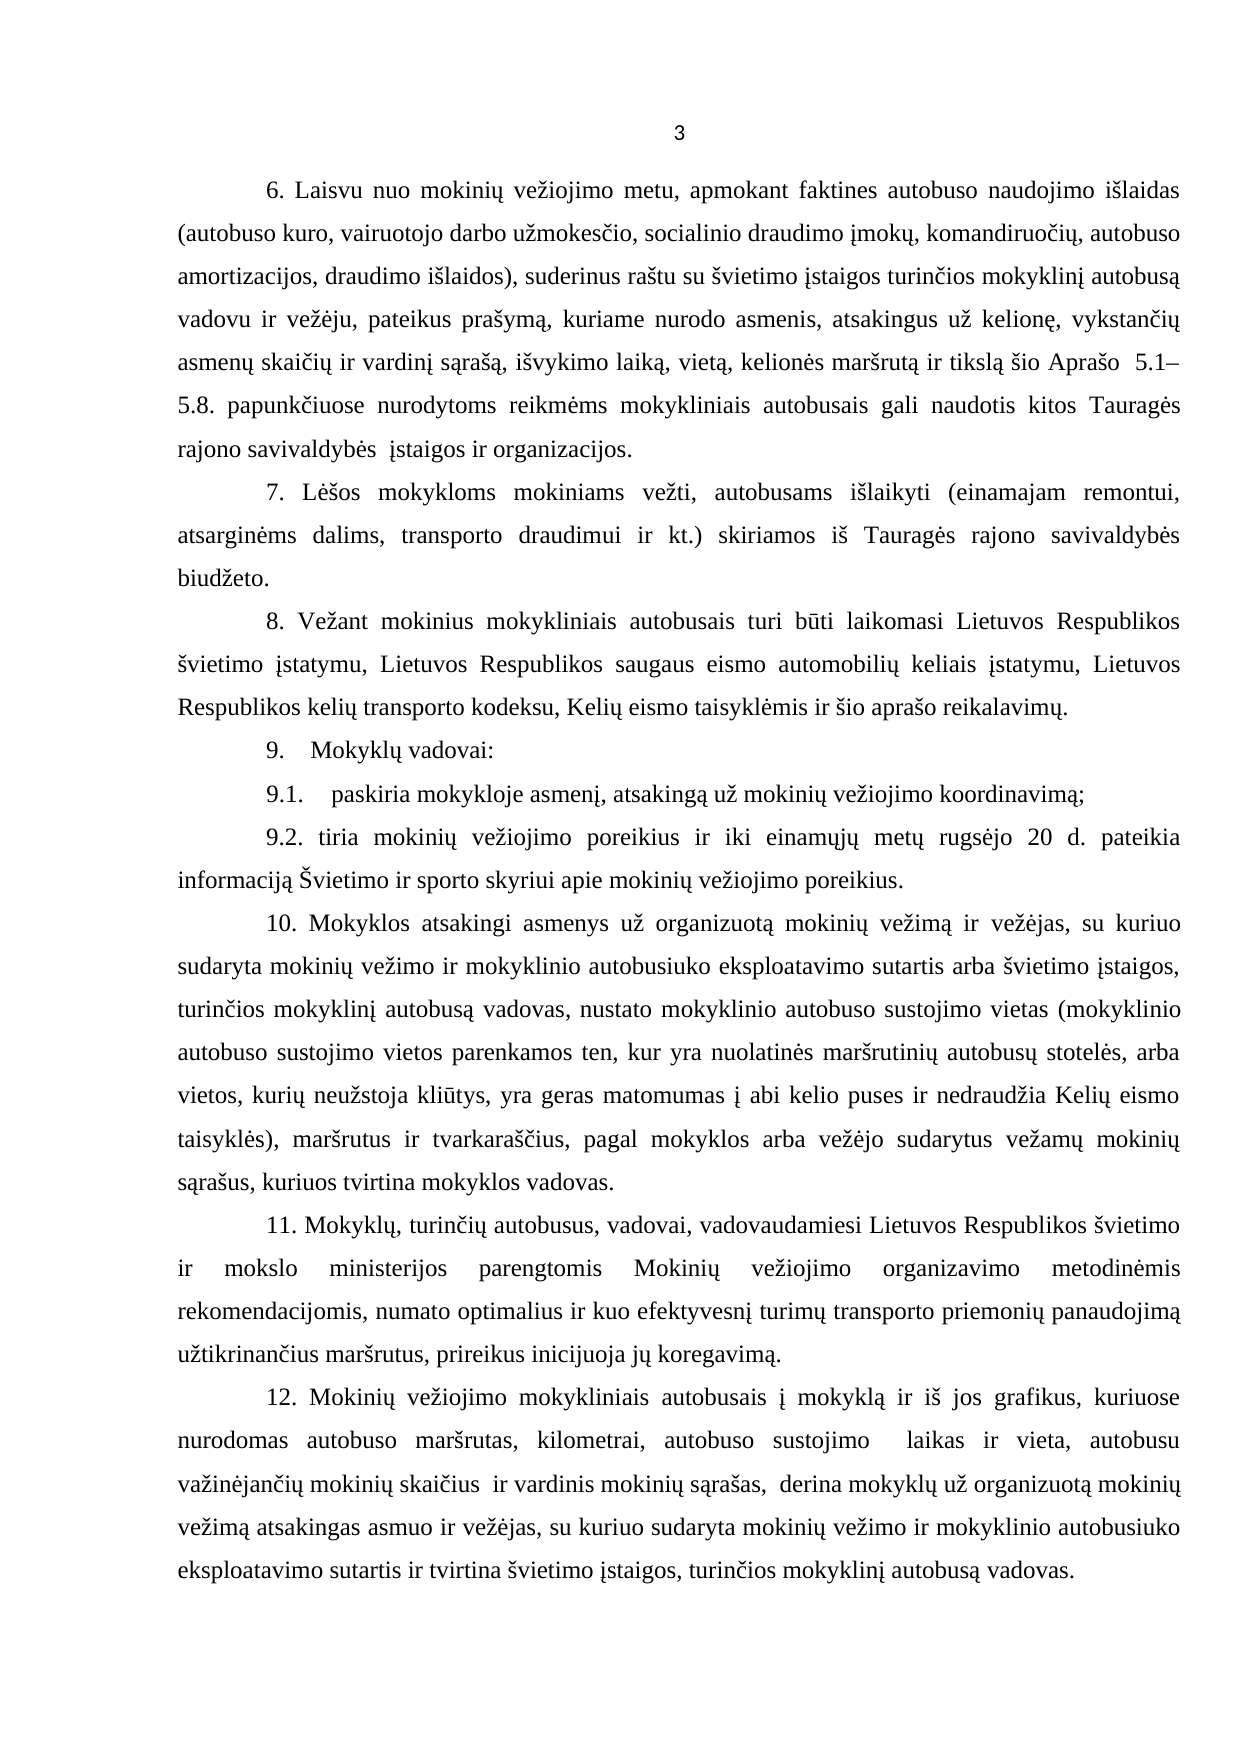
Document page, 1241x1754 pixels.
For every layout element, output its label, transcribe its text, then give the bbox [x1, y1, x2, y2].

text 10. Mokyklos atsakingi asmenys už organizuotą mokinių vežimą ir vežėjas, su kuriuo sudaryta mokinių vežimo ir mokyklinio autobusiuko eksploatavimo sutartis arba švietimo įstaigos, turinčios mokyklinį autobusą vadovas, nustato mokyklinio autobuso sustojimo vietas (mokyklinio autobuso sustojimo vietos parenkamos ten, kur yra nuolatinės maršrutinių autobusų stotelės, arba vietos, kurių neužstoja kliūtys, yra geras matomumas į abi kelio puses ir nedraudžia Kelių eismo taisyklės), maršrutus ir tvarkaraščius, pagal mokyklos arba vežėjo sudarytus vežamų mokinių sąrašus, kuriuos tvirtina mokyklos vadovas. [177, 908, 1181, 1196]
text 7. Lėšos mokykloms mokiniams vežti, autobusams išlaikyti (einamajam remontui, atsarginėms dalims, transporto draudimui ir kt.) skiriamos iš Tauragės rajono savivaldybės biudžeto. [177, 477, 1181, 592]
text 11. Mokyklų, turinčių autobusus, vadovai, vadovaudamiesi Lietuvos Respublikos švietimo ir mokslo ministerijos parengtomis Mokinių vežiojimo organizavimo metodinėmis rekomendacijomis, numato optimalius ir kuo efektyvesnį turimų transporto priemonių panaudojimą užtikrinančius maršrutus, prireikus inicijuoja jų koregavimą. [177, 1210, 1181, 1368]
text 9.2. tiria mokinių vežiojimo poreikius ir iki einamųjų metų rugsėjo 20 d. pateikia informaciją Švietimo ir sporto skyriui apie mokinių vežiojimo poreikius. [177, 822, 1181, 894]
text 9. Mokyklų vadovai: [215, 736, 1181, 764]
text 8. Vežant mokinius mokykliniais autobusais turi būti laikomasi Lietuvos Respublikos švietimo įstatymu, Lietuvos Respublikos saugaus eismo automobilių keliais įstatymu, Lietuvos Respublikos kelių transporto kodeksu, Kelių eismo taisyklėmis ir šio aprašo reikalavimų. [177, 606, 1181, 721]
text 9.1. paskiria mokykloje asmenį, atsakingą už mokinių vežiojimo koordinavimą; [266, 779, 1181, 807]
text 6. Laisvu nuo mokinių vežiojimo metu, apmokant faktines autobuso naudojimo išlaidas (autobuso kuro, vairuotojo darbo užmokesčio, socialinio draudimo įmokų, komandiruočių, autobuso amortizacijos, draudimo išlaidos), suderinus raštu su švietimo įstaigos turinčios mokyklinį autobusą vadovu ir vežėju, pateikus prašymą, kuriame nurodo asmenis, atsakingus už kelionę, vykstančių asmenų skaičių ir vardinį sąrašą, išvykimo laiką, vietą, kelionės maršrutą ir tikslą šio Aprašo 5.1–5.8. papunkčiuose nurodytoms reikmėms mokykliniais autobusais gali naudotis kitos Tauragės rajono savivaldybės įstaigos ir organizacijos. [177, 175, 1181, 462]
text 12. Mokinių vežiojimo mokykliniais autobusais į mokyklą ir iš jos grafikus, kuriuose nurodomas autobuso maršrutas, kilometrai, autobuso sustojimo laikas ir vieta, autobusu važinėjančių mokinių skaičius ir vardinis mokinių sąrašas, derina mokyklų už organizuotą mokinių vežimą atsakingas asmuo ir vežėjas, su kuriuo sudaryta mokinių vežimo ir mokyklinio autobusiuko eksploatavimo sutartis ir tvirtina švietimo įstaigos, turinčios mokyklinį autobusą vadovas. [177, 1382, 1181, 1584]
